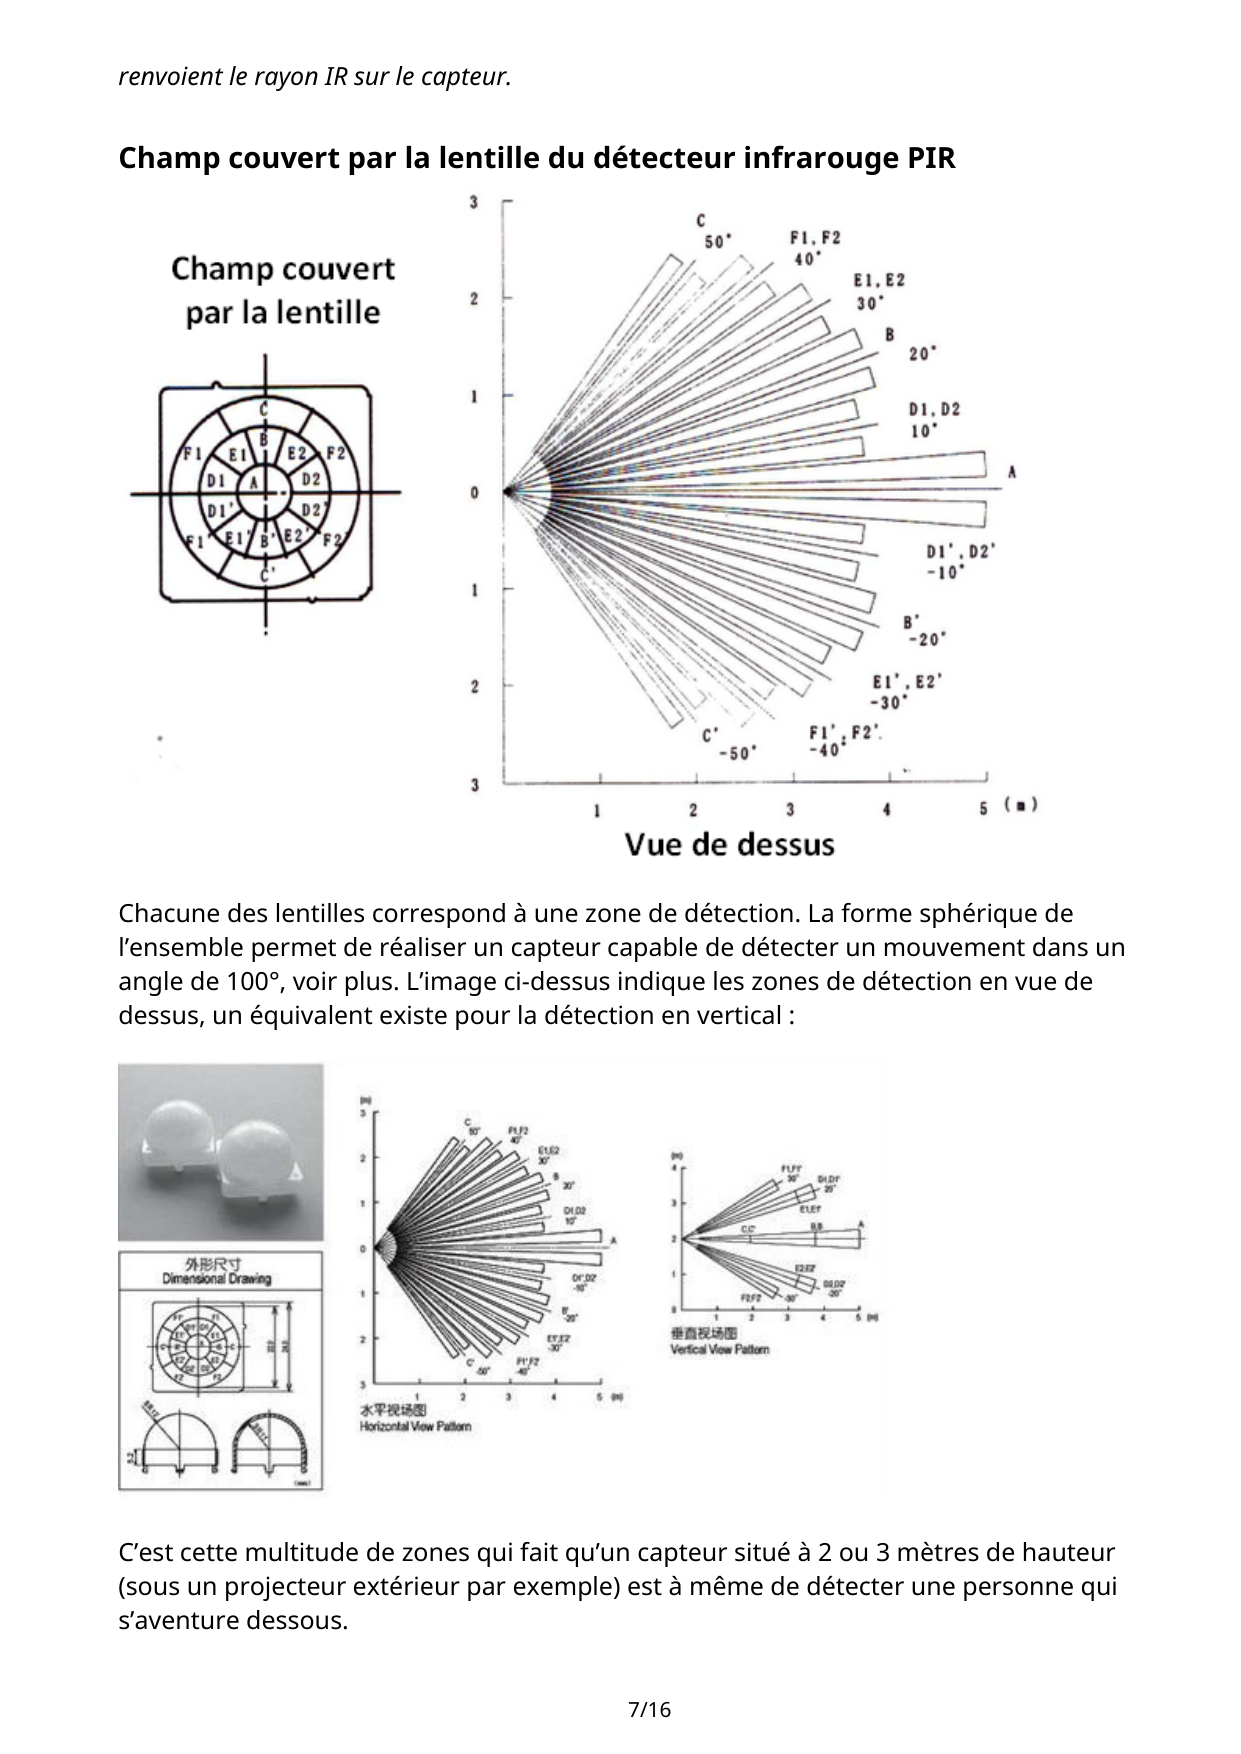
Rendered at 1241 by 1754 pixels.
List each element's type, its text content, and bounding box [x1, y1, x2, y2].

picture [118, 189, 1056, 862]
subtitle Champ couvert par la lentille du détecteur infrarouge PIR [118, 137, 1181, 177]
picture [118, 1060, 890, 1498]
text Chacune des lentilles correspond à une zone de détection. La forme sphérique de l’ensemble permet de réaliser un capteur capable de détecter un mouvement dans un angle de 100°, voir plus. L’image ci-dessus indique les zones de détection en vue de dessus, un équivalent existe pour la détection en vertical : [118, 189, 1181, 1060]
text C’est cette multitude de zones qui fait qu’un capteur situé à 2 ou 3 mètres de hauteur (sous un projecteur extérieur par exemple) est à même de détecter une personne qui s’aventure dessous. [118, 1535, 1181, 1637]
text renvoient le rayon IR sur le capteur. [118, 59, 1181, 93]
